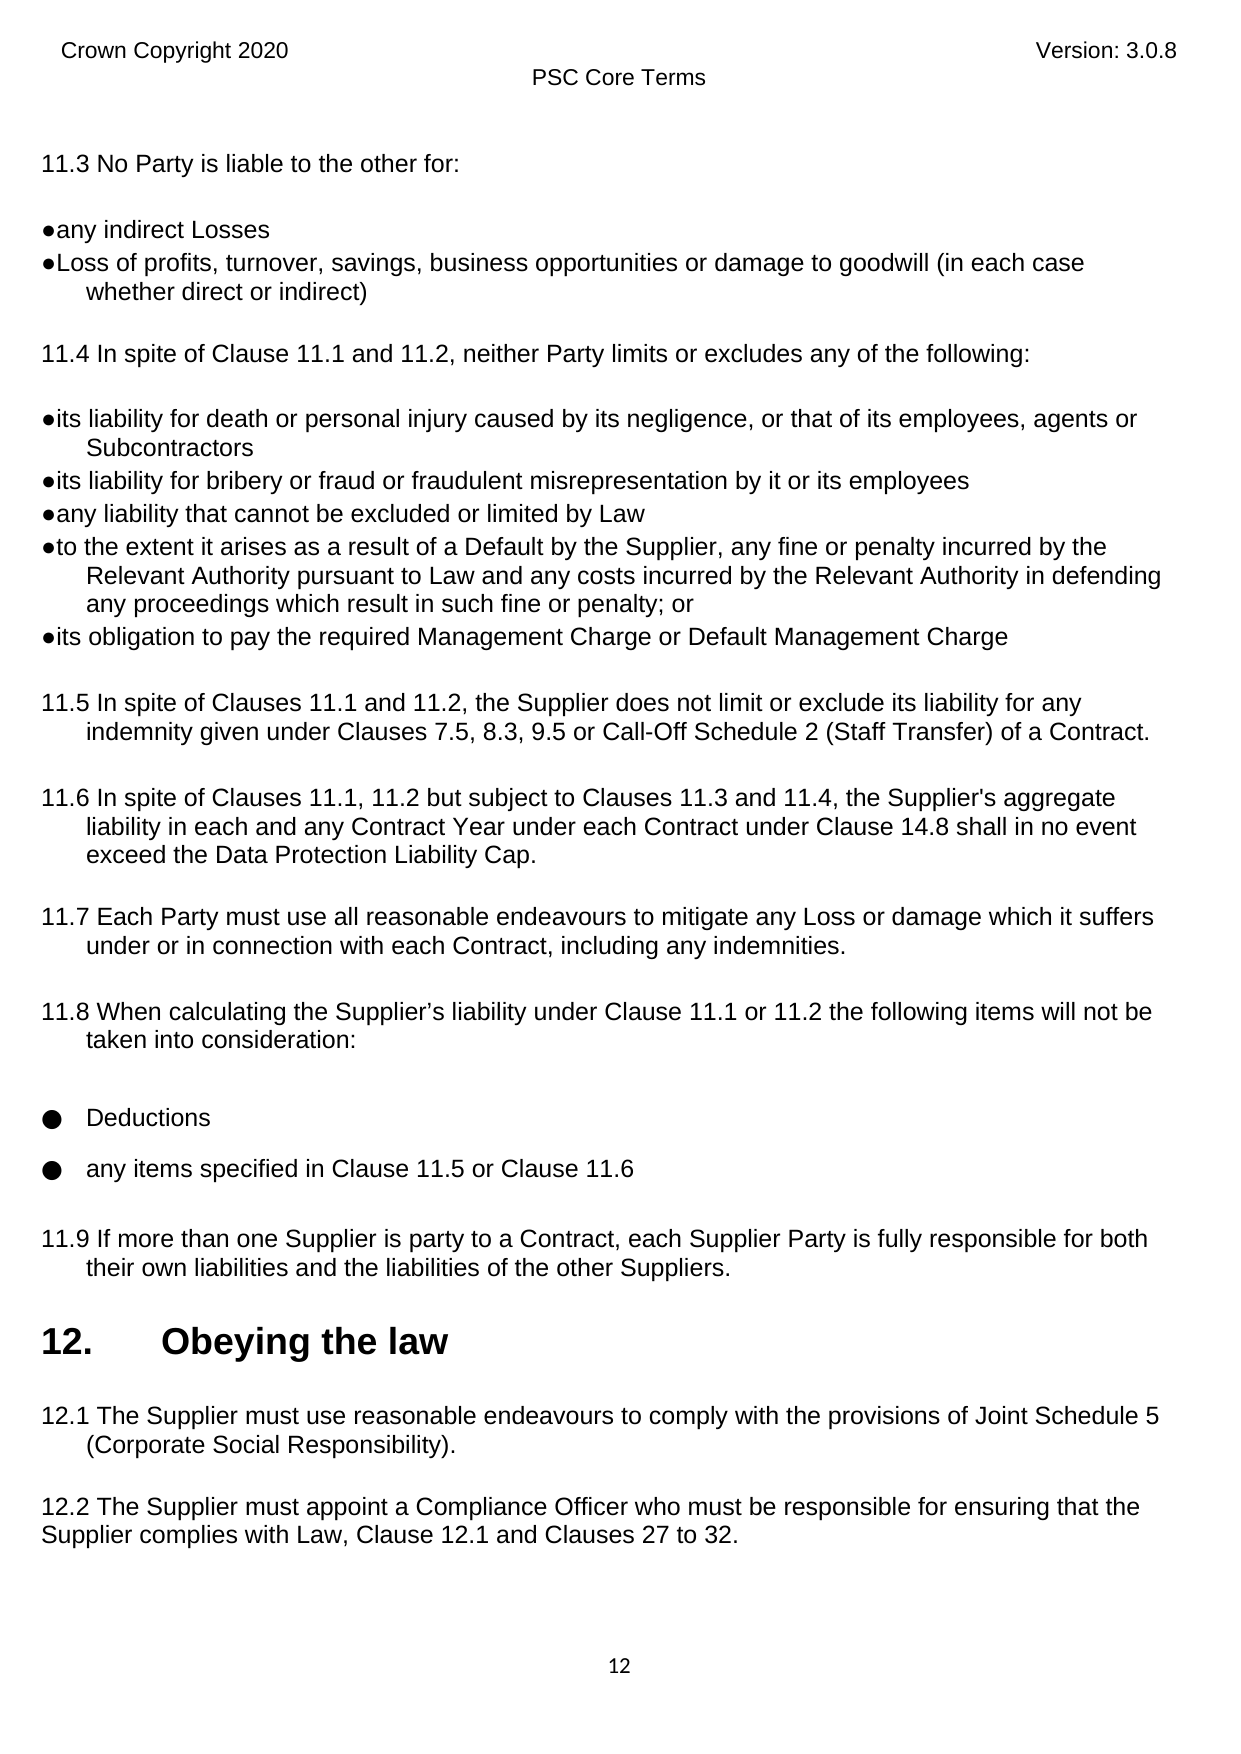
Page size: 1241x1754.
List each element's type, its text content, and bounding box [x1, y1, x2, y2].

list its liability for bribery or fraud or fraudulent misrepresentation by it or its employees [41, 466, 1181, 495]
text 12.2 The Supplier must appoint a Compliance Officer who must be responsible for ensuring that the Supplier complies with Law, Clause 12.1 and Clauses 27 to 32. [41, 1491, 1181, 1578]
text 11.4 In spite of Clause 11.1 and 11.2, neither Party limits or excludes any of the following: [41, 339, 1181, 367]
subtitle 12. Obeying the law [41, 1319, 1181, 1362]
text 11.7 Each Party must use all reasonable endeavours to mitigate any Loss or damage which it suffers under or in connection with each Contract, including any indemnities. [41, 902, 1181, 959]
text 11.3 No Party is liable to the other for: [41, 149, 1181, 178]
text 11.6 In spite of Clauses 11.1, 11.2 but subject to Clauses 11.3 and 11.4, the Supplier's aggregate liability in each and any Contract Year under each Contract under Clause 14.8 shall in no event exceed the Data Protection Liability Cap. [41, 783, 1181, 898]
list Deductions [41, 1089, 1181, 1140]
text 12.1 The Supplier must use reasonable endeavours to comply with the provisions of Joint Schedule 5 (Corporate Social Responsibility). [41, 1401, 1181, 1487]
text 11.8 When calculating the Supplier’s liability under Clause 11.1 or 11.2 the following items will not be taken into consideration: [41, 997, 1181, 1054]
list any indirect Losses [41, 215, 1181, 244]
text 11.9 If more than one Supplier is party to a Contract, each Supplier Party is fully responsible for both their own liabilities and the liabilities of the other Suppliers. [41, 1224, 1181, 1282]
list Loss of profits, turnover, savings, business opportunities or damage to goodwill (in each case whether direct or indirect) [41, 248, 1181, 334]
list any items specified in Clause 11.5 or Clause 11.6 [41, 1140, 1181, 1192]
text 11.5 In spite of Clauses 11.1 and 11.2, the Supplier does not limit or exclude its liability for any indemnity given under Clauses 7.5, 8.3, 9.5 or Call-Off Schedule 2 (Staff Transfer) of a Contract. [41, 688, 1181, 746]
text [41, 117, 1181, 145]
list its obligation to pay the required Management Charge or Default Management Charge [41, 622, 1181, 651]
list to the extent it arises as a result of a Default by the Supplier, any fine or penalty incurred by the Relevant Authority pursuant to Law and any costs incurred by the Relevant Authority in defending any proceedings which result in such fine or penalty; or [41, 532, 1181, 618]
list its liability for death or personal injury caused by its negligence, or that of its employees, agents or Subcontractors [41, 404, 1181, 462]
list any liability that cannot be excluded or limited by Law [41, 499, 1181, 528]
